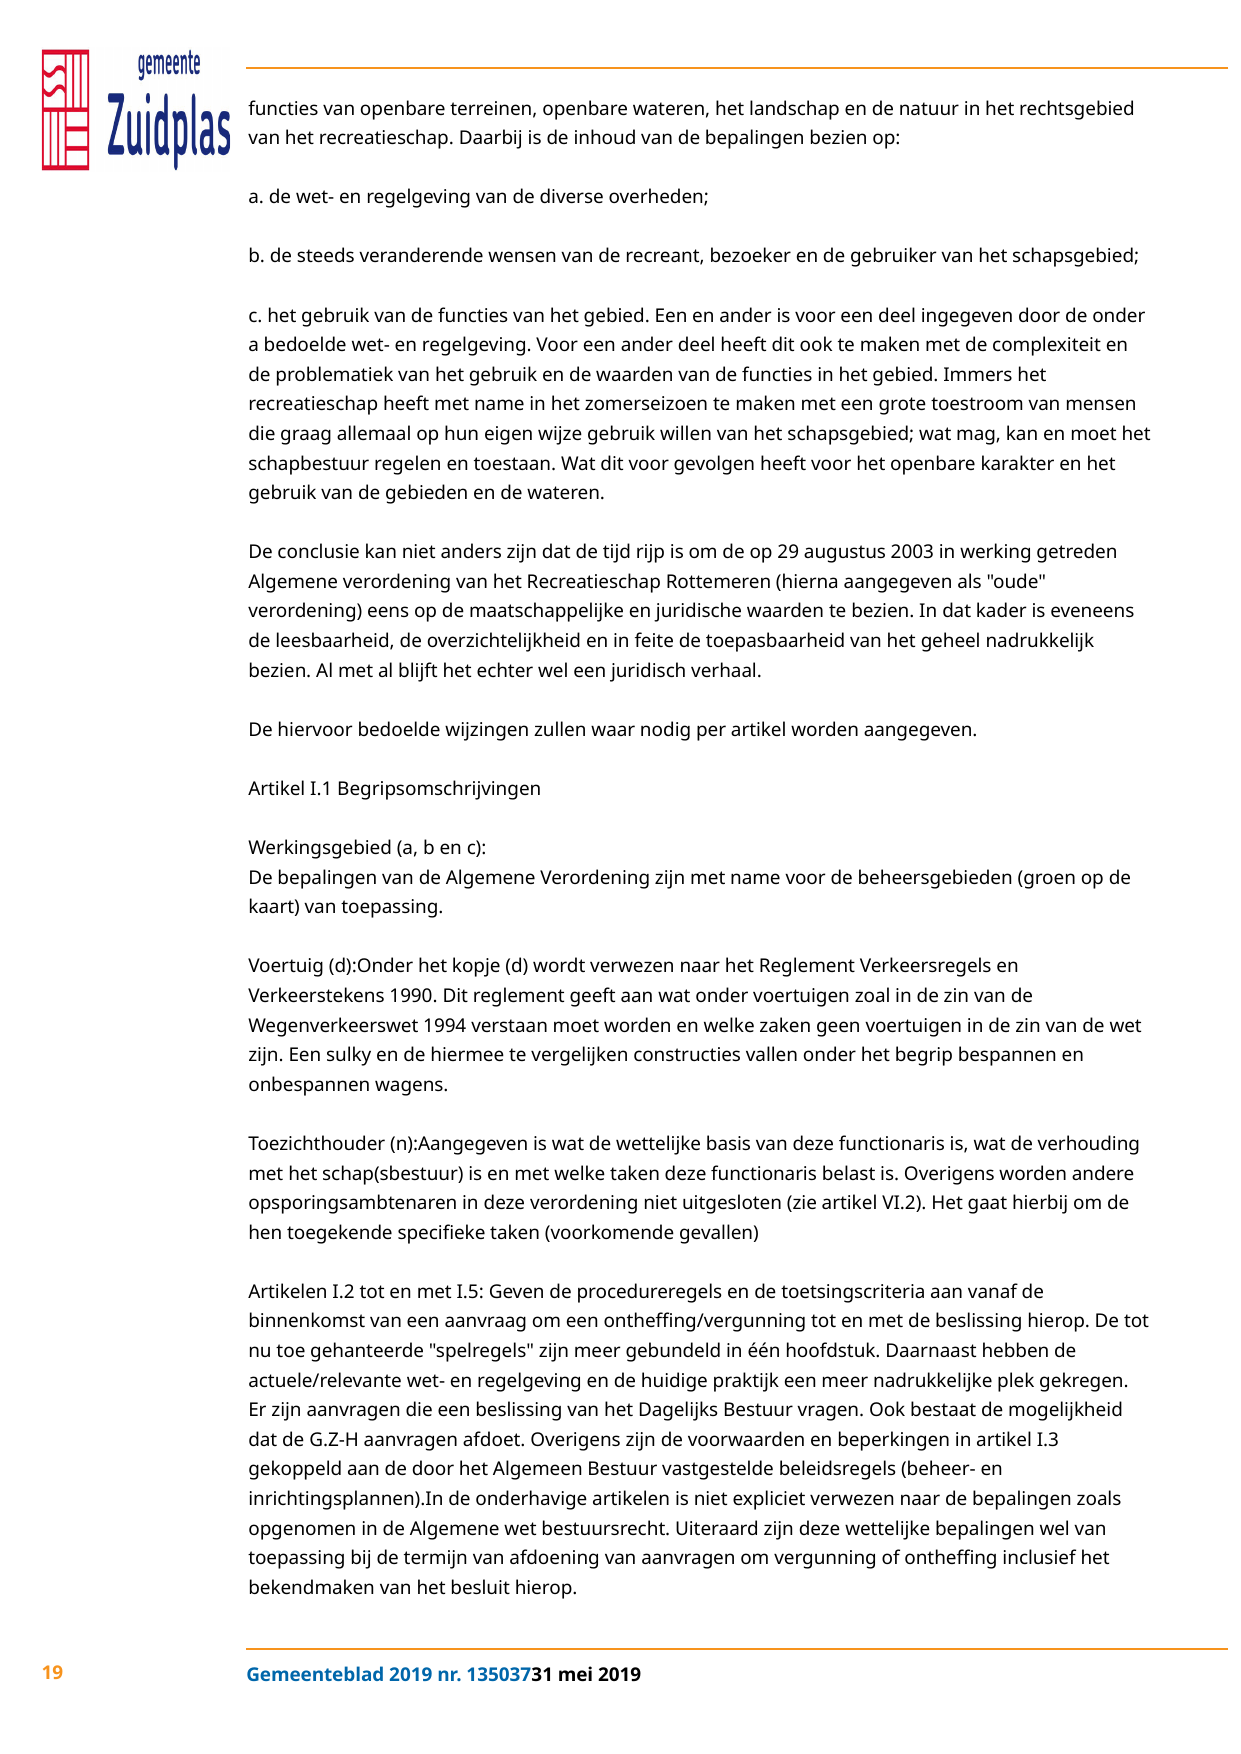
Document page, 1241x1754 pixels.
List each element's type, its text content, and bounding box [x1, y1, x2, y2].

text b. de steeds veranderende wensen van de recreant, bezoeker en de gebruiker van het schapsgebied; [248, 243, 1152, 268]
text functies van openbare terreinen, openbare wateren, het landschap en de natuur in het rechtsgebied van het recreatieschap. Daarbij is de inhoud van de bepalingen bezien op: [248, 95, 1152, 150]
text De conclusie kan niet anders zijn dat de tijd rijp is om de op 29 augustus 2003 in werking getreden Algemene verordening van het Recreatieschap Rottemeren (hierna aangegeven als "oude" verordening) eens op de maatschappelijke en juridische waarden te bezien. In dat kader is eveneens de leesbaarheid, de overzichtelijkheid en in feite de toepasbaarheid van het geheel nadrukkelijk bezien. Al met al blijft het echter wel een juridisch verhaal. [248, 538, 1152, 683]
text Artikelen I.2 tot en met I.5: Geven de procedureregels en de toetsingscriteria aan vanaf de binnenkomst van een aanvraag om een ontheffing/vergunning tot en met de beslissing hierop. De tot nu toe gehanteerde "spelregels" zijn meer gebundeld in één hoofdstuk. Daarnaast hebben de actuele/relevante wet- en regelgeving en de huidige praktijk een meer nadrukkelijke plek gekregen. Er zijn aanvragen die een beslissing van het Dagelijks Bestuur vragen. Ook bestaat de mogelijkheid dat de G.Z-H aanvragen afdoet. Overigens zijn de voorwaarden en beperkingen in artikel I.3 gekoppeld aan de door het Algemeen Bestuur vastgestelde beleidsregels (beheer- en inrichtingsplannen).In de onderhavige artikelen is niet expliciet verwezen naar de bepalingen zoals opgenomen in de Algemene wet bestuursrecht. Uiteraard zijn deze wettelijke bepalingen wel van toepassing bij de termijn van afdoening van aanvragen om vergunning of ontheffing inclusief het bekendmaken van het besluit hierop. [248, 1278, 1152, 1600]
text Werkingsgebied (a, b en c): [248, 834, 1152, 860]
text a. de wet- en regelgeving van de diverse overheden; [248, 183, 1152, 209]
picture [41, 47, 231, 172]
text Voertuig (d):Onder het kopje (d) wordt verwezen naar het Reglement Verkeersregels en Verkeerstekens 1990. Dit reglement geeft aan wat onder voertuigen zoal in de zin van de Wegenverkeerswet 1994 verstaan moet worden en welke zaken geen voertuigen in de zin van de wet zijn. Een sulky en de hiermee te vergelijken constructies vallen onder het begrip bespannen en onbespannen wagens. [248, 953, 1152, 1097]
text Artikel I.1 Begripsomschrijvingen [248, 775, 1152, 801]
text Toezichthouder (n):Aangegeven is wat de wettelijke basis van deze functionaris is, wat de verhouding met het schap(sbestuur) is en met welke taken deze functionaris belast is. Overigens worden andere opsporingsambtenaren in deze verordening niet uitgesloten (zie artikel VI.2). Het gaat hierbij om de hen toegekende specifieke taken (voorkomende gevallen) [248, 1130, 1152, 1245]
text c. het gebruik van de functies van het gebied. Een en ander is voor een deel ingegeven door de onder a bedoelde wet- en regelgeving. Voor een ander deel heeft dit ook te maken met de complexiteit en de problematiek van het gebruik en de waarden van de functies in het gebied. Immers het recreatieschap heeft met name in het zomerseizoen te maken met een grote toestroom van mensen die graag allemaal op hun eigen wijze gebruik willen van het schapsgebied; wat mag, kan en moet het schapbestuur regelen en toestaan. Wat dit voor gevolgen heeft voor het openbare karakter en het gebruik van de gebieden en de wateren. [248, 302, 1152, 505]
text De hiervoor bedoelde wijzingen zullen waar nodig per artikel worden aangegeven. [248, 716, 1152, 742]
text De bepalingen van de Algemene Verordening zijn met name voor de beheersgebieden (groen op de kaart) van toepassing. [248, 864, 1152, 919]
